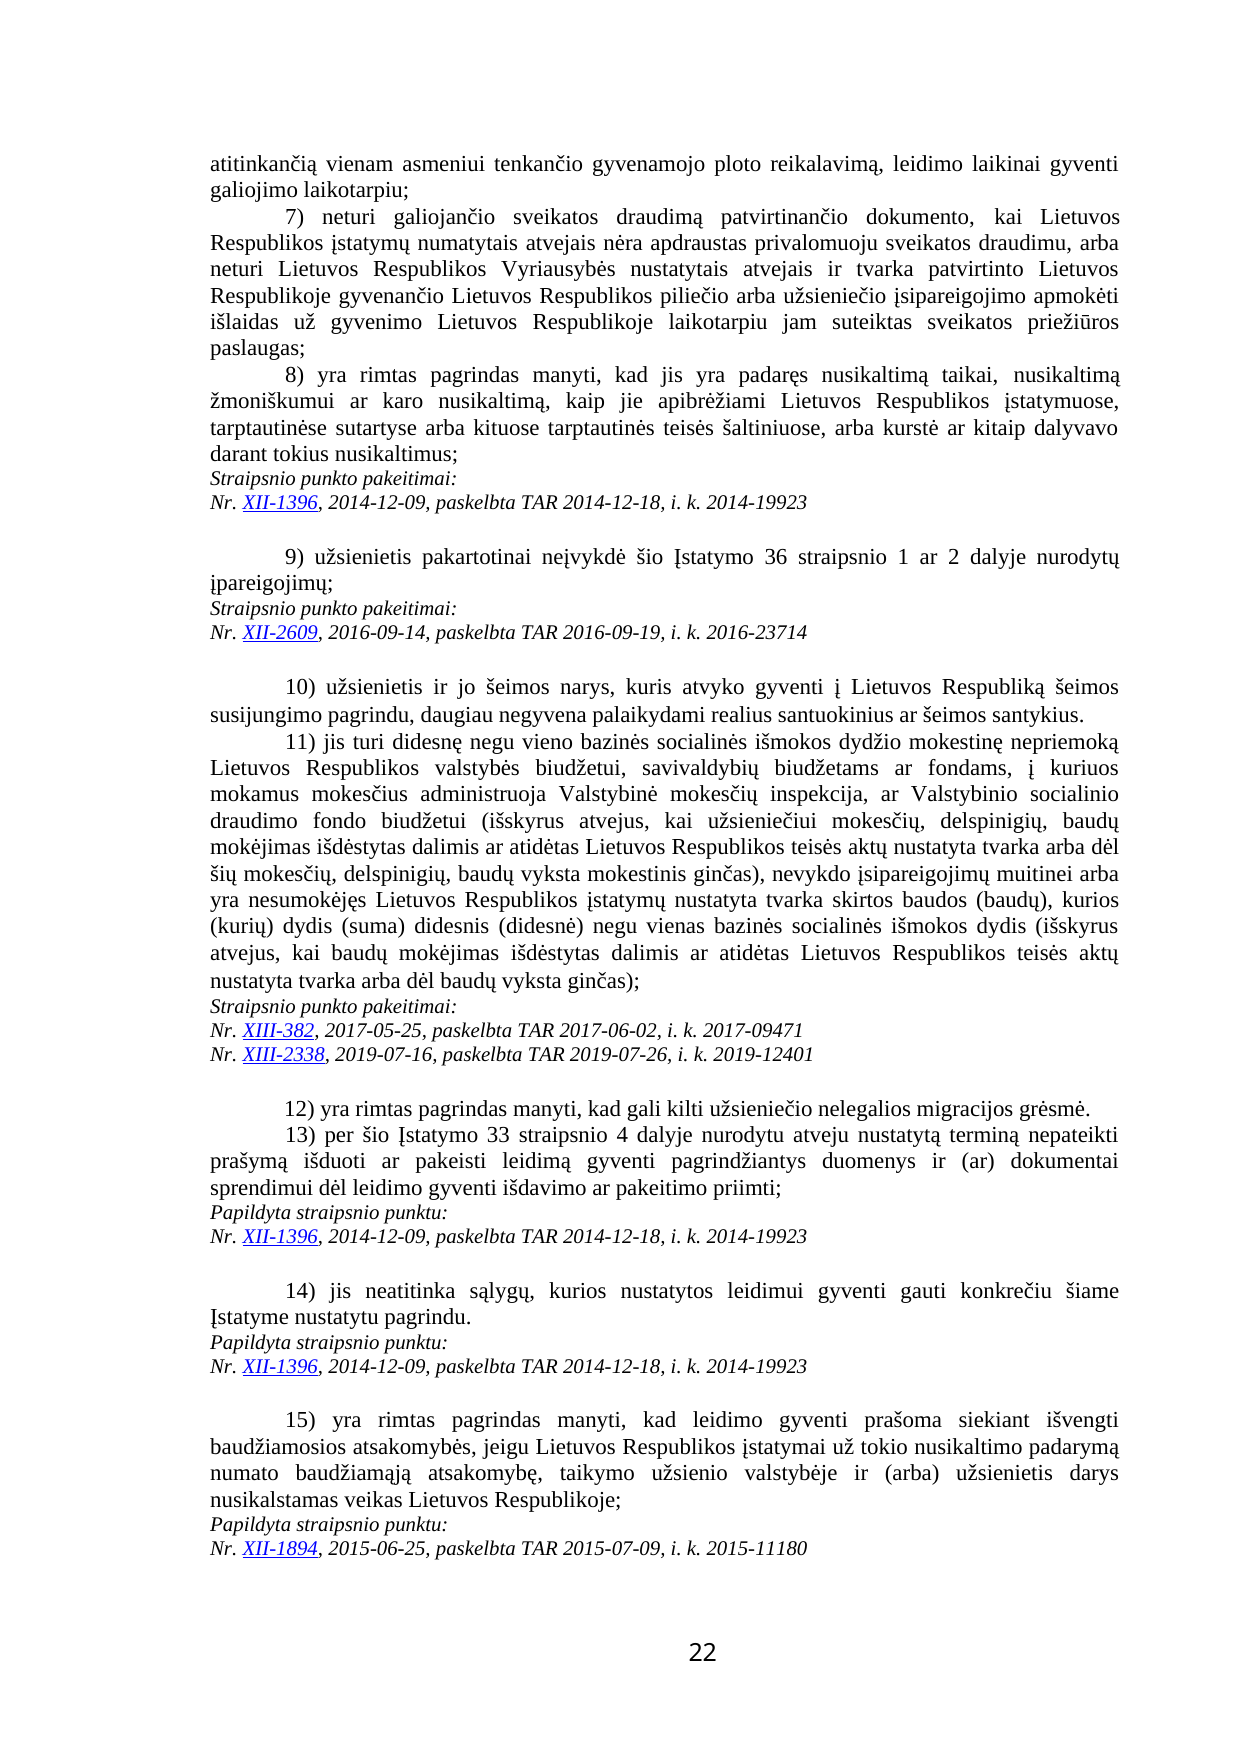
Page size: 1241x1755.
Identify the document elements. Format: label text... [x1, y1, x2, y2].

text atitinkančią vienam asmeniui tenkančio gyvenamojo ploto reikalavimą, leidimo laikinai gyventi galiojimo laikotarpiu; [210, 150, 1120, 203]
text Nr. XII-1396, 2014-12-09, paskelbta TAR 2014-12-18, i. k. 2014-19923 [210, 1354, 1120, 1378]
text 13) per šio Įstatymo 33 straipsnio 4 dalyje nurodytu atveju nustatytą terminą nepateikti prašymą išduoti ar pakeisti leidimą gyventi pagrindžiantys duomenys ir (ar) dokumentai sprendimui dėl leidimo gyventi išdavimo ar pakeitimo priimti; [210, 1121, 1120, 1200]
text 12) yra rimtas pagrindas manyti, kad gali kilti užsieniečio nelegalios migracijos grėsmė. [210, 1095, 1120, 1121]
text Papildyta straipsnio punktu: [210, 1200, 1120, 1224]
text 10) užsienietis ir jo šeimos narys, kuris atvyko gyventi į Lietuvos Respubliką šeimos susijungimo pagrindu, daugiau negyvena palaikydami realius santuokinius ar šeimos santykius. [210, 673, 1120, 728]
text Nr. XII-1396, 2014-12-09, paskelbta TAR 2014-12-18, i. k. 2014-19923 [210, 490, 1120, 514]
text 7) neturi galiojančio sveikatos draudimą patvirtinančio dokumento, kai Lietuvos Respublikos įstatymų numatytais atvejais nėra apdraustas privalomuoju sveikatos draudimu, arba neturi Lietuvos Respublikos Vyriausybės nustatytais atvejais ir tvarka patvirtinto Lietuvos Respublikoje gyvenančio Lietuvos Respublikos piliečio arba užsieniečio įsipareigojimo apmokėti išlaidas už gyvenimo Lietuvos Respublikoje laikotarpiu jam suteiktas sveikatos priežiūros paslaugas; [210, 203, 1120, 361]
text Straipsnio punkto pakeitimai: [210, 466, 1120, 490]
text Straipsnio punkto pakeitimai: [210, 596, 1120, 620]
text 14) jis neatitinka sąlygų, kurios nustatytos leidimui gyventi gauti konkrečiu šiame Įstatyme nustatytu pagrindu. [210, 1277, 1120, 1330]
text Nr. XIII-2338, 2019-07-16, paskelbta TAR 2019-07-26, i. k. 2019-12401 [210, 1042, 1120, 1066]
text Nr. XIII-382, 2017-05-25, paskelbta TAR 2017-06-02, i. k. 2017-09471 [210, 1018, 1120, 1042]
text 15) yra rimtas pagrindas manyti, kad leidimo gyventi prašoma siekiant išvengti baudžiamosios atsakomybės, jeigu Lietuvos Respublikos įstatymai už tokio nusikaltimo padarymą numato baudžiamąją atsakomybę, taikymo užsienio valstybėje ir (arba) užsienietis darys nusikalstamas veikas Lietuvos Respublikoje; [210, 1407, 1120, 1512]
text Papildyta straipsnio punktu: [210, 1330, 1120, 1354]
text Papildyta straipsnio punktu: [210, 1512, 1120, 1536]
text 8) yra rimtas pagrindas manyti, kad jis yra padaręs nusikaltimą taikai, nusikaltimą žmoniškumui ar karo nusikaltimą, kaip jie apibrėžiami Lietuvos Respublikos įstatymuose, tarptautinėse sutartyse arba kituose tarptautinės teisės šaltiniuose, arba kurstė ar kitaip dalyvavo darant tokius nusikaltimus; [210, 361, 1120, 466]
text 9) užsienietis pakartotinai neįvykdė šio Įstatymo 36 straipsnio 1 ar 2 dalyje nurodytų įpareigojimų; [210, 543, 1120, 596]
text 11) jis turi didesnę negu vieno bazinės socialinės išmokos dydžio mokestinę nepriemoką Lietuvos Respublikos valstybės biudžetui, savivaldybių biudžetams ar fondams, į kuriuos mokamus mokesčius administruoja Valstybinė mokesčių inspekcija, ar Valstybinio socialinio draudimo fondo biudžetui (išskyrus atvejus, kai užsieniečiui mokesčių, delspinigių, baudų mokėjimas išdėstytas dalimis ar atidėtas Lietuvos Respublikos teisės aktų nustatyta tvarka arba dėl šių mokesčių, delspinigių, baudų vyksta mokestinis ginčas), nevykdo įsipareigojimų muitinei arba yra nesumokėjęs Lietuvos Respublikos įstatymų nustatyta tvarka skirtos baudos (baudų), kurios (kurių) dydis (suma) didesnis (didesnė) negu vienas bazinės socialinės išmokos dydis (išskyrus atvejus, kai baudų mokėjimas išdėstytas dalimis ar atidėtas Lietuvos Respublikos teisės aktų nustatyta tvarka arba dėl baudų vyksta ginčas); [210, 728, 1120, 994]
text Nr. XII-2609, 2016-09-14, paskelbta TAR 2016-09-19, i. k. 2016-23714 [210, 620, 1120, 644]
text Straipsnio punkto pakeitimai: [210, 994, 1120, 1018]
text Nr. XII-1396, 2014-12-09, paskelbta TAR 2014-12-18, i. k. 2014-19923 [210, 1224, 1120, 1248]
text Nr. XII-1894, 2015-06-25, paskelbta TAR 2015-07-09, i. k. 2015-11180 [210, 1536, 1120, 1560]
